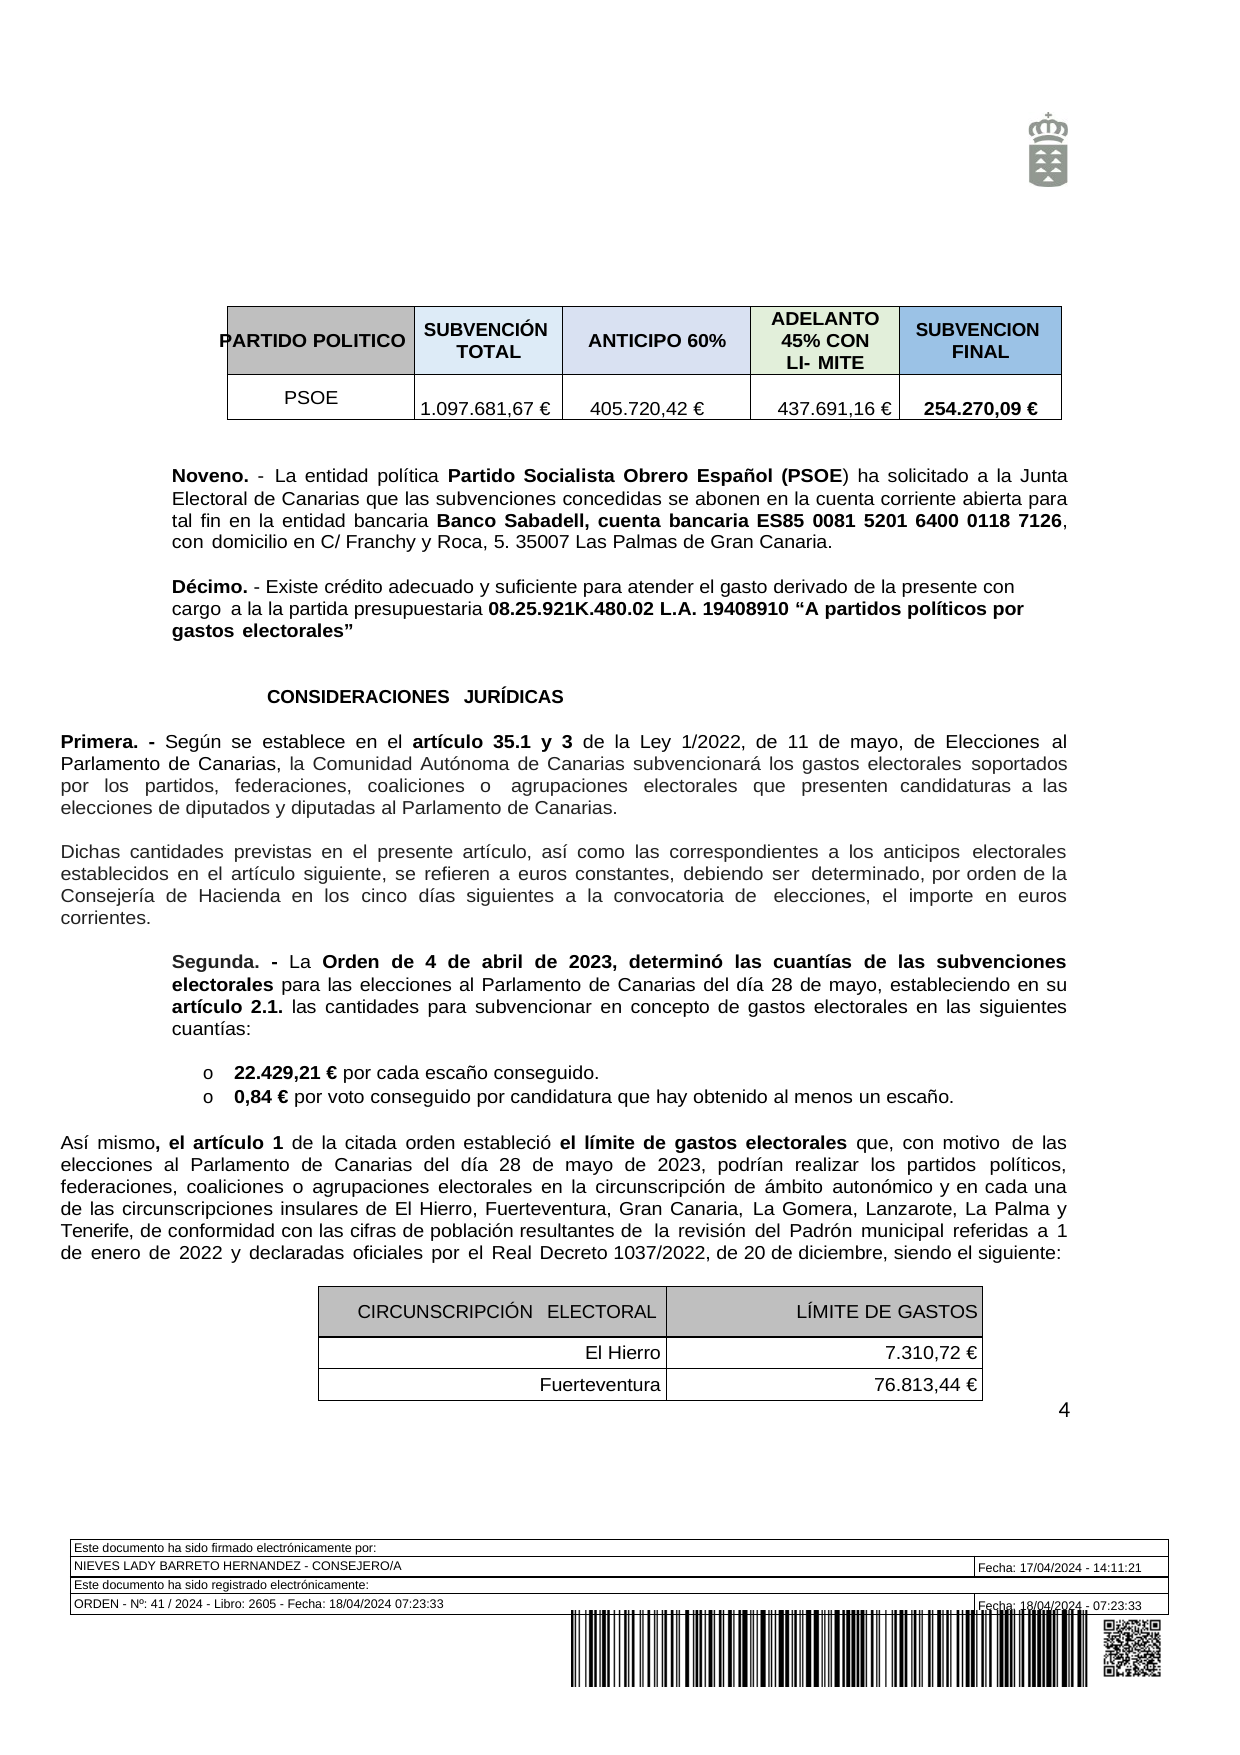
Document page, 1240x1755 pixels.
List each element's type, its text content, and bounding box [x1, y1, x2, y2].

subtitle CONSIDERACIONES JURÍDICAS [60, 686, 770, 708]
text Así mismo, el artículo 1 de la citada orden estableció el límite de gastos electorales que, con motivo de las elecciones al Parlamento de Canarias del día 28 de mayo de 2023, podrían realizar los partidos políticos, federaciones, coaliciones o agrupaciones electorales en la circunscripción de ámbito autonómico y en cada una de las circunscripciones insulares de El Hierro, Fuerteventura, Gran Canaria, La Gomera, Lanzarote, La Palma y Tenerife, de conformidad con las cifras de población resultantes de la revisión del Padrón municipal referidas a 1 de enero de 2022 y declaradas oficiales por el Real Decreto 1037/2022, de 20 de diciembre, siendo el siguiente: [60, 1132, 1068, 1264]
table_cell 7.310,72 € [667, 1338, 982, 1368]
table_cell ORDEN - Nº: 41 / 2024 - Libro: 2605 - Fecha: 18/04/2024 07:23:33 [71, 1594, 974, 1614]
text Dichas cantidades previstas en el presente artículo, así como las correspondientes a los anticipos electorales establecidos en el artículo siguiente, se refieren a euros constantes, debiendo ser determinado, por orden de la Consejería de Hacienda en los cinco días siguientes a la convocatoria de elecciones, el importe en euros corrientes. [60, 841, 1067, 929]
table_cell Este documento ha sido registrado electrónicamente: [71, 1578, 1168, 1593]
table_cell Fecha: 17/04/2024 - 14:11:21 [975, 1557, 1168, 1576]
list 22.429,21 € por cada escaño conseguido. [202, 1062, 1179, 1085]
table_cell 254.270,09 € [900, 375, 1061, 419]
text Primera. - Según se establece en el artículo 35.1 y 3 de la Ley 1/2022, de 11 de mayo, de Elecciones al Parlamento de Canarias, la Comunidad Autónoma de Canarias subvencionará los gastos electorales soportados por los partidos, federaciones, coaliciones o agrupaciones electorales que presenten candidaturas a las elecciones de diputados y diputadas al Parlamento de Canarias. [60, 731, 1068, 818]
table_header SUBVENCIÓN TOTAL [415, 307, 562, 374]
table_header PARTIDO POLITICO [228, 307, 414, 374]
table_cell NIEVES LADY BARRETO HERNANDEZ - CONSEJERO/A [71, 1557, 974, 1576]
table_header ADELANTO 45% CON LI- MITE [751, 307, 899, 374]
list 0,84 € por voto conseguido por candidatura que hay obtenido al menos un escaño. [202, 1086, 1179, 1109]
table_cell Fuerteventura [319, 1369, 666, 1400]
table_header SUBVENCION FINAL [900, 307, 1061, 374]
table_header CIRCUNSCRIPCIÓN ELECTORAL [319, 1287, 666, 1336]
table_cell El Hierro [319, 1338, 666, 1368]
text Segunda. - La Orden de 4 de abril de 2023, determinó las cuantías de las subvenciones electorales para las elecciones al Parlamento de Canarias del día 28 de mayo, estableciendo en su artículo 2.1. las cantidades para subvencionar en concepto de gastos electorales en las siguientes cuantías: [172, 951, 1067, 1039]
text Décimo. - Existe crédito adecuado y suficiente para atender el gasto derivado de la presente con cargo a la la partida presupuestaria 08.25.921K.480.02 L.A. 19408910 “A partidos políticos por gastos electorales” [172, 576, 1058, 641]
table_header ANTICIPO 60% [563, 307, 750, 374]
table_cell 437.691,16 € [751, 375, 899, 419]
text Noveno. - La entidad política Partido Socialista Obrero Español (PSOE) ha solicitado a la Junta Electoral de Canarias que las subvenciones concedidas se abonen en la cuenta corriente abierta para tal fin en la entidad bancaria Banco Sabadell, cuenta bancaria ES85 0081 5201 6400 0118 7126, con domicilio en C/ Franchy y Roca, 5. 35007 Las Palmas de Gran Canaria. [172, 465, 1068, 553]
table_cell 1.097.681,67 € [415, 375, 562, 419]
table_cell 405.720,42 € [563, 375, 750, 419]
table_header Este documento ha sido firmado electrónicamente por: [71, 1540, 1168, 1556]
table_cell Fecha: 18/04/2024 - 07:23:33 [975, 1594, 1168, 1614]
table_header LÍMITE DE GASTOS [667, 1287, 982, 1336]
table_cell 76.813,44 € [667, 1369, 982, 1400]
table_cell PSOE [228, 375, 414, 419]
